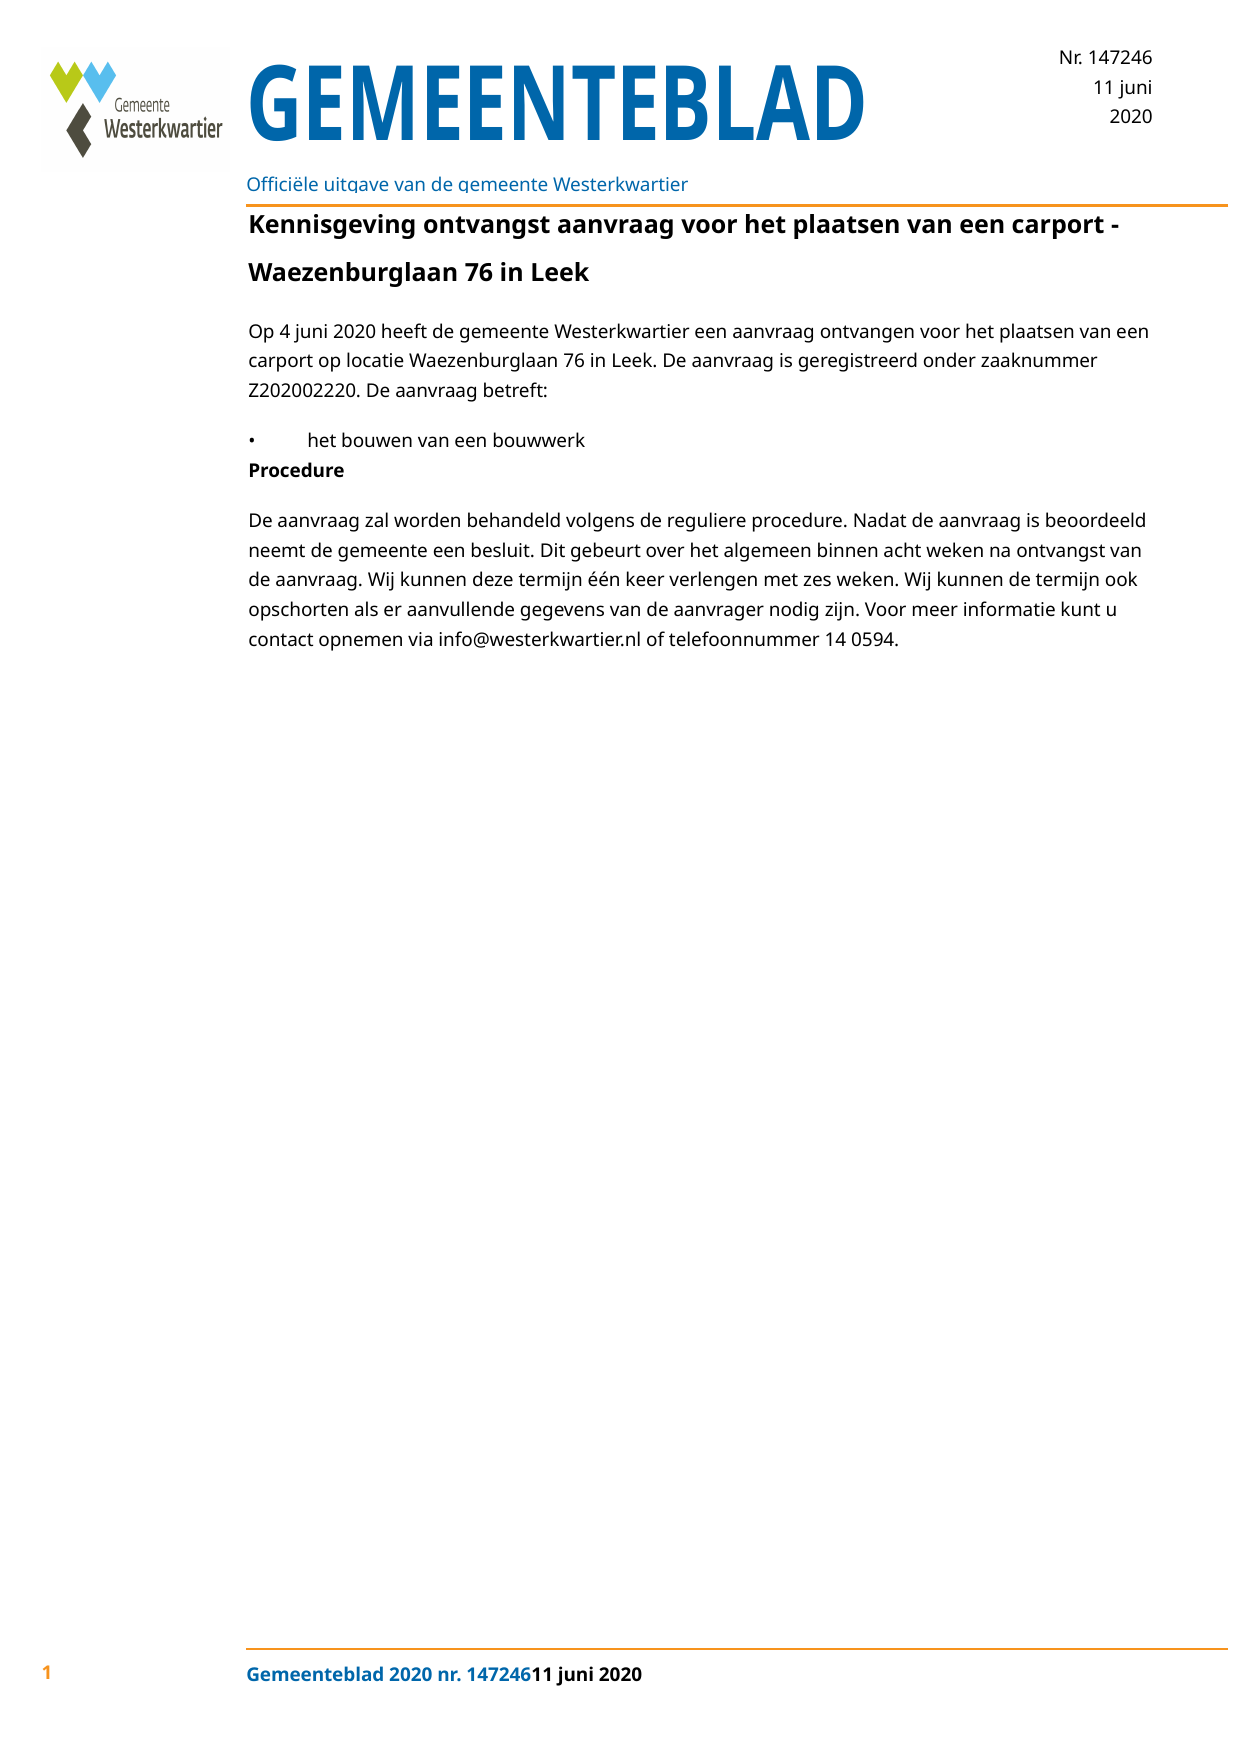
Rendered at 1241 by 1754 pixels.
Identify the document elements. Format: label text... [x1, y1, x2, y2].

picture [41, 47, 231, 172]
text Kennisgeving ontvangst aanvraag voor het plaatsen van een carport - Waezenburglaan 76 in Leek [248, 207, 1152, 288]
text Op 4 juni 2020 heeft de gemeente Westerkwartier een aanvraag ontvangen voor het plaatsen van een carport op locatie Waezenburglaan 76 in Leek. De aanvraag is geregistreerd onder zaaknummer Z202002220. De aanvraag betreft: [248, 318, 1152, 403]
text Procedure [248, 457, 1152, 483]
text De aanvraag zal worden behandeld volgens de reguliere procedure. Nadat de aanvraag is beoordeeld neemt de gemeente een besluit. Dit gebeurt over het algemeen binnen acht weken na ontvangst van de aanvraag. Wij kunnen deze termijn één keer verlengen met zes weken. Wij kunnen de termijn ook opschorten als er aanvullende gegevens van de aanvrager nodig zijn. Voor meer informatie kunt u contact opnemen via info@westerkwartier.nl of telefoonnummer 14 0594. [248, 507, 1152, 652]
list het bouwen van een bouwwerk [248, 427, 1152, 453]
